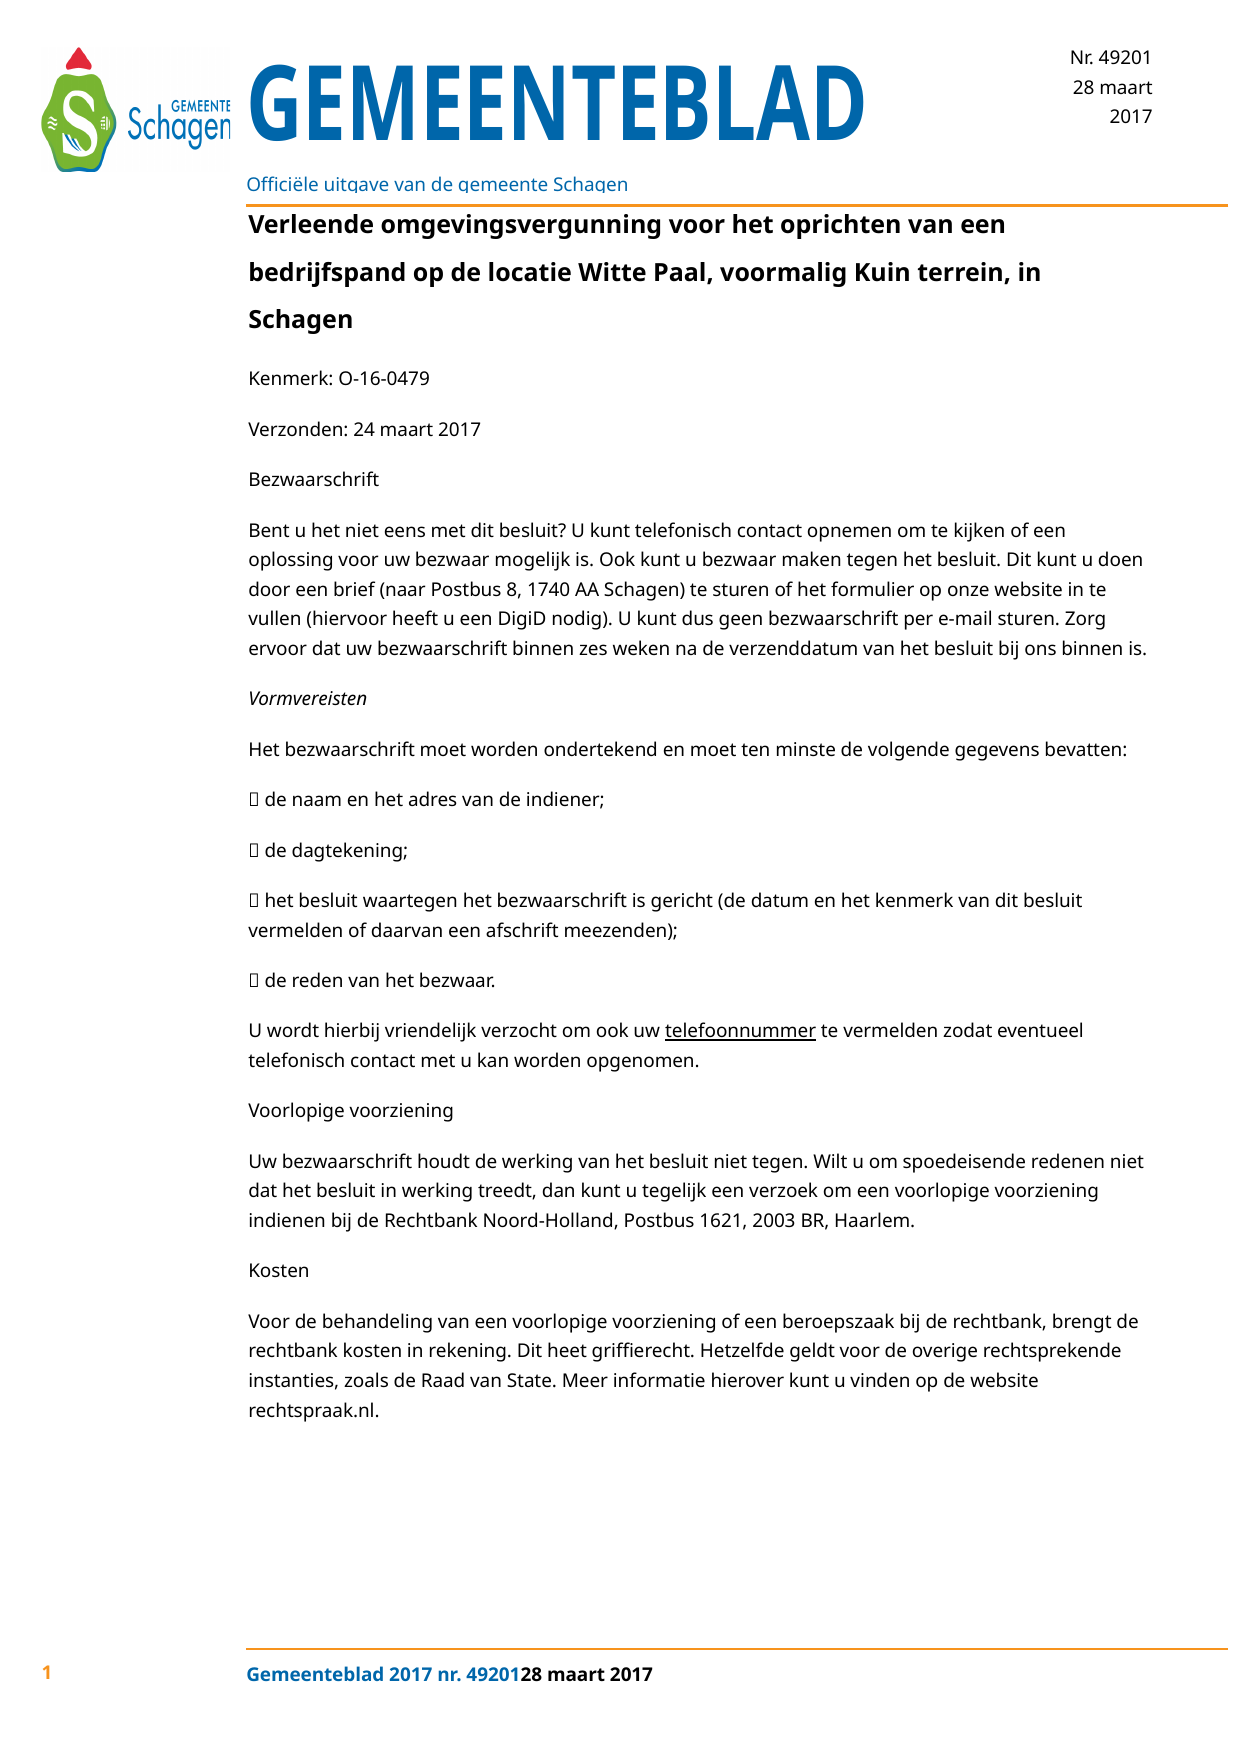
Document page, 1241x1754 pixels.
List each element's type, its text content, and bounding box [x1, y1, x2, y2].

text Kenmerk: O-16-0479 [248, 366, 1152, 391]
text Uw bezwaarschrift houdt de werking van het besluit niet tegen. Wilt u om spoedeisende redenen niet dat het besluit in werking treedt, dan kunt u tegelijk een verzoek om een voorlopige voorziening indienen bij de Rechtbank Noord-Holland, Postbus 1621, 2003 BR, Haarlem. [248, 1148, 1152, 1233]
picture [41, 47, 231, 172]
text Voor de behandeling van een voorlopige voorziening of een beroepszaak bij de rechtbank, brengt de rechtbank kosten in rekening. Dit heet griffierecht. Hetzelfde geldt voor de overige rechtsprekende instanties, zoals de Raad van State. Meer informatie hierover kunt u vinden op de website rechtspraak.nl. [248, 1308, 1152, 1422]
text  de dagtekening; [248, 837, 1152, 862]
text Vormvereisten [248, 686, 1152, 711]
text Verleende omgevingsvergunning voor het oprichten van een bedrijfspand op de locatie Witte Paal, voormalig Kuin terrein, in Schagen [248, 207, 1152, 336]
text Het bezwaarschrift moet worden ondertekend en moet ten minste de volgende gegevens bevatten: [248, 736, 1152, 762]
text Voorlopige voorziening [248, 1098, 1152, 1123]
text Bent u het niet eens met dit besluit? U kunt telefonisch contact opnemen om te kijken of een oplossing voor uw bezwaar mogelijk is. Ook kunt u bezwaar maken tegen het besluit. Dit kunt u doen door een brief (naar Postbus 8, 1740 AA Schagen) te sturen of het formulier op onze website in te vullen (hiervoor heeft u een DigiD nodig). U kunt dus geen bezwaarschrift per e-mail sturen. Zorg ervoor dat uw bezwaarschrift binnen zes weken na de verzenddatum van het besluit bij ons binnen is. [248, 517, 1152, 661]
text  de reden van het bezwaar. [248, 967, 1152, 993]
text Kosten [248, 1258, 1152, 1283]
text U wordt hierbij vriendelijk verzocht om ook uw telefoonnummer te vermelden zodat eventueel telefonisch contact met u kan worden opgenomen. [248, 1018, 1152, 1073]
text Bezwaarschrift [248, 466, 1152, 492]
text  de naam en het adres van de indiener; [248, 786, 1152, 812]
text  het besluit waartegen het bezwaarschrift is gericht (de datum en het kenmerk van dit besluit vermelden of daarvan een afschrift meezenden); [248, 887, 1152, 942]
text Verzonden: 24 maart 2017 [248, 416, 1152, 442]
